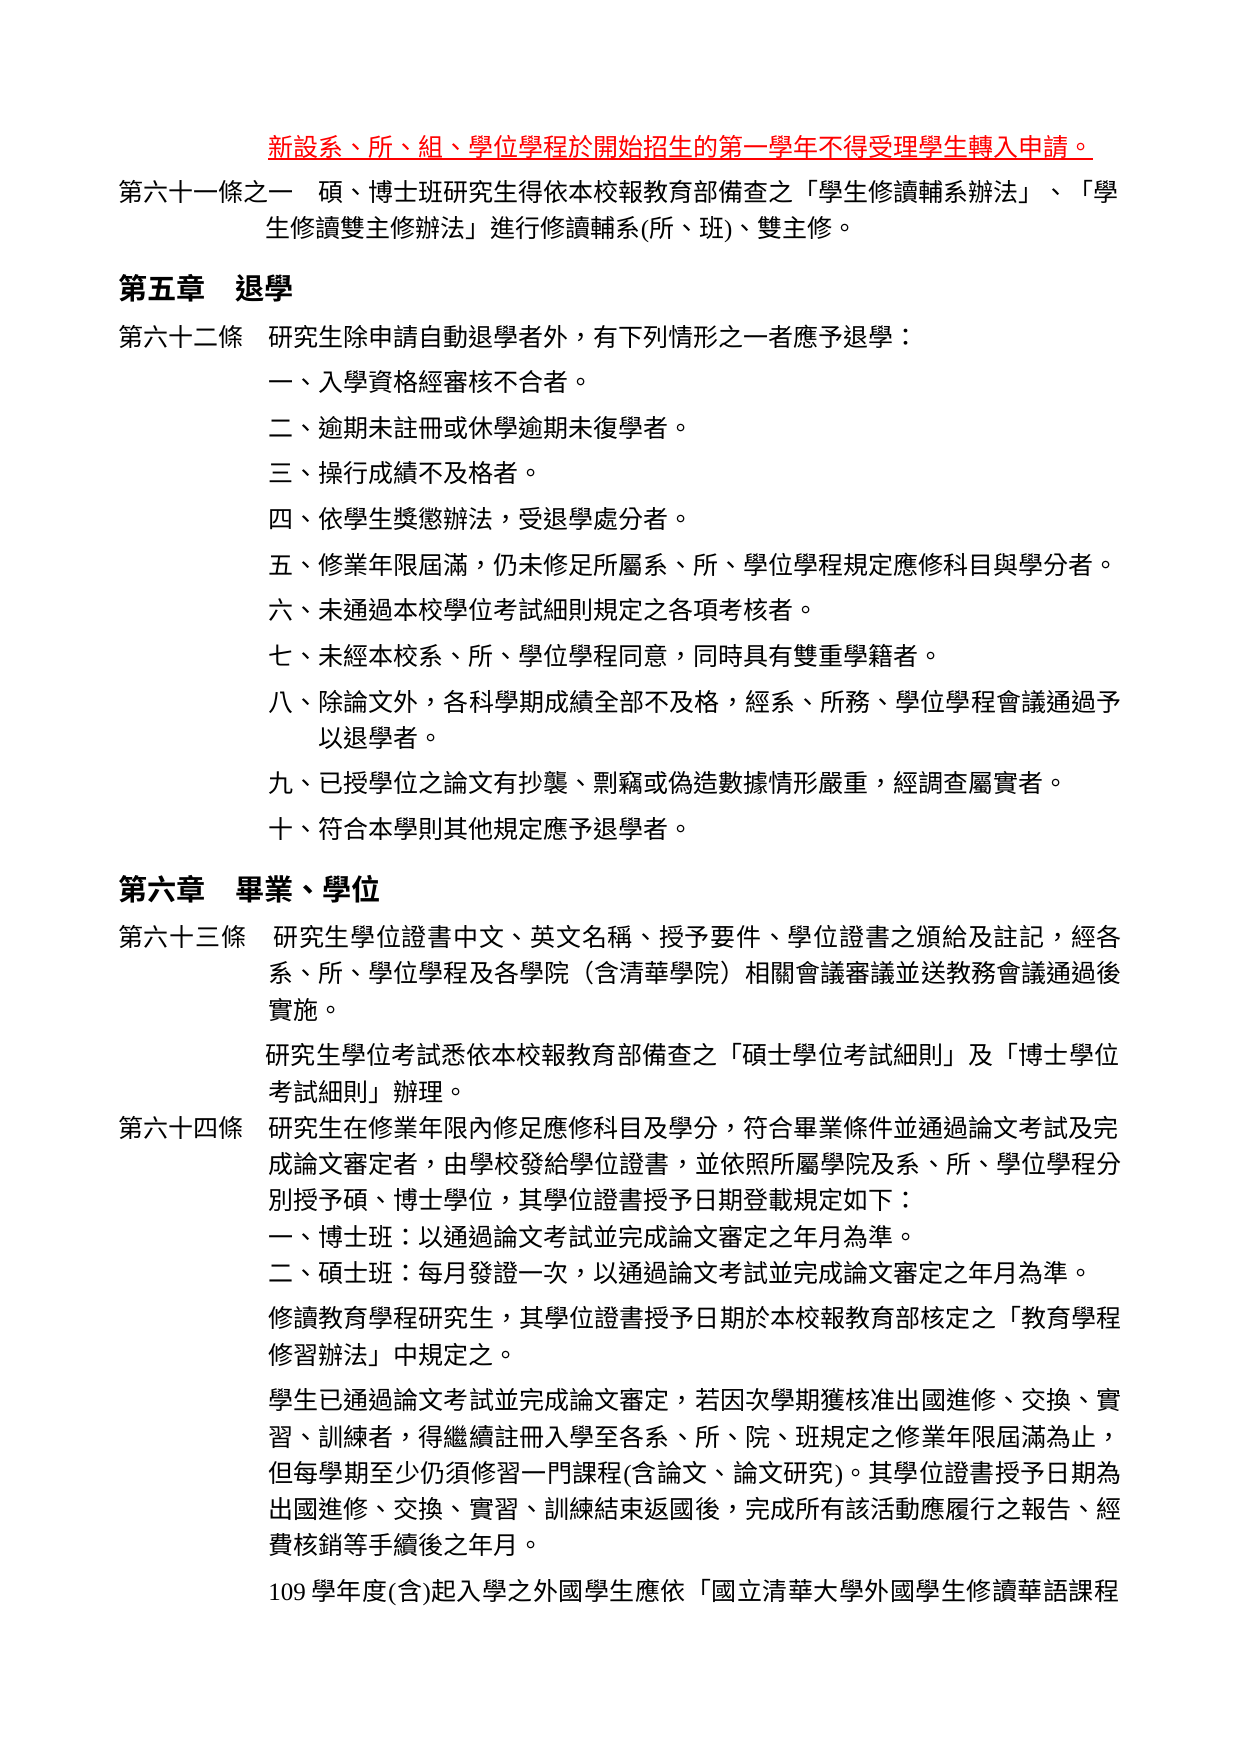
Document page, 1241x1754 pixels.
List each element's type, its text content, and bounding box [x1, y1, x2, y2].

text 學生已通過論文考試並完成論文審定，若因次學期獲核准出國進修、交換、實習、訓練者，得繼續註冊入學至各系、所、院、班規定之修業年限屆滿為止，但每學期至少仍須修習一門課程(含論文、論文研究)。其學位證書授予日期為出國進修、交換、實習、訓練結束返國後，完成所有該活動應履行之報告、經費核銷等手續後之年月。 [268, 1381, 1122, 1562]
text 第六十四條 研究生在修業年限內修足應修科目及學分，符合畢業條件並通過論文考試及完成論文審定者，由學校發給學位證書，並依照所屬學院及系、所、學位學程分別授予碩、博士學位，其學位證書授予日期登載規定如下： [118, 1108, 1122, 1217]
text 九、已授學位之論文有抄襲、剽竊或偽造數據情形嚴重，經調查屬實者。 [268, 764, 1122, 800]
text 一、入學資格經審核不合者。 [268, 363, 1122, 399]
text 三、操行成績不及格者。 [268, 454, 1122, 490]
text 新設系、所、組、學位學程於開始招生的第一學年不得受理學生轉入申請。 [268, 127, 1122, 163]
text 109學年度(含)起入學之外國學生應依「國立清華大學外國學生修讀華語課程 [268, 1571, 1122, 1608]
text 六、未通過本校學位考試細則規定之各項考核者。 [268, 591, 1122, 627]
text 第六章 畢業、學位 [118, 846, 1122, 908]
text 四、依學生獎懲辦法，受退學處分者。 [268, 499, 1122, 536]
text 七、未經本校系、所、學位學程同意，同時具有雙重學籍者。 [268, 636, 1122, 673]
text 五、修業年限屆滿，仍未修足所屬系、所、學位學程規定應修科目與學分者。 [268, 545, 1122, 581]
text 研究生學位考試悉依本校報教育部備查之「碩士學位考試細則」及「博士學位考試細則」辦理。 [266, 1036, 1122, 1108]
text 一、博士班：以通過論文考試並完成論文審定之年月為準。 [268, 1217, 1122, 1253]
text 第五章 退學 [118, 245, 1122, 308]
text 八、除論文外，各科學期成績全部不及格，經系、所務、學位學程會議通過予以退學者。 [268, 682, 1122, 754]
text 第六十一條之一 碩、博士班研究生得依本校報教育部備查之「學生修讀輔系辦法」、「學生修讀雙主修辦法」進行修讀輔系(所、班)、雙主修。 [118, 173, 1122, 245]
text 十、符合本學則其他規定應予退學者。 [268, 809, 1122, 846]
text 修讀教育學程研究生，其學位證書授予日期於本校報教育部核定之「教育學程修習辦法」中規定之。 [268, 1299, 1122, 1371]
text 二、碩士班：每月發證一次，以通過論文考試並完成論文審定之年月為準。 [268, 1253, 1122, 1289]
text 二、逾期未註冊或休學逾期未復學者。 [268, 408, 1122, 444]
text 第六十二條 研究生除申請自動退學者外，有下列情形之一者應予退學： [118, 317, 1122, 353]
text 第六十三條 研究生學位證書中文、英文名稱、授予要件、學位證書之頒給及註記，經各系、所、學位學程及各學院（含清華學院）相關會議審議並送教務會議通過後實施。 [118, 918, 1122, 1026]
